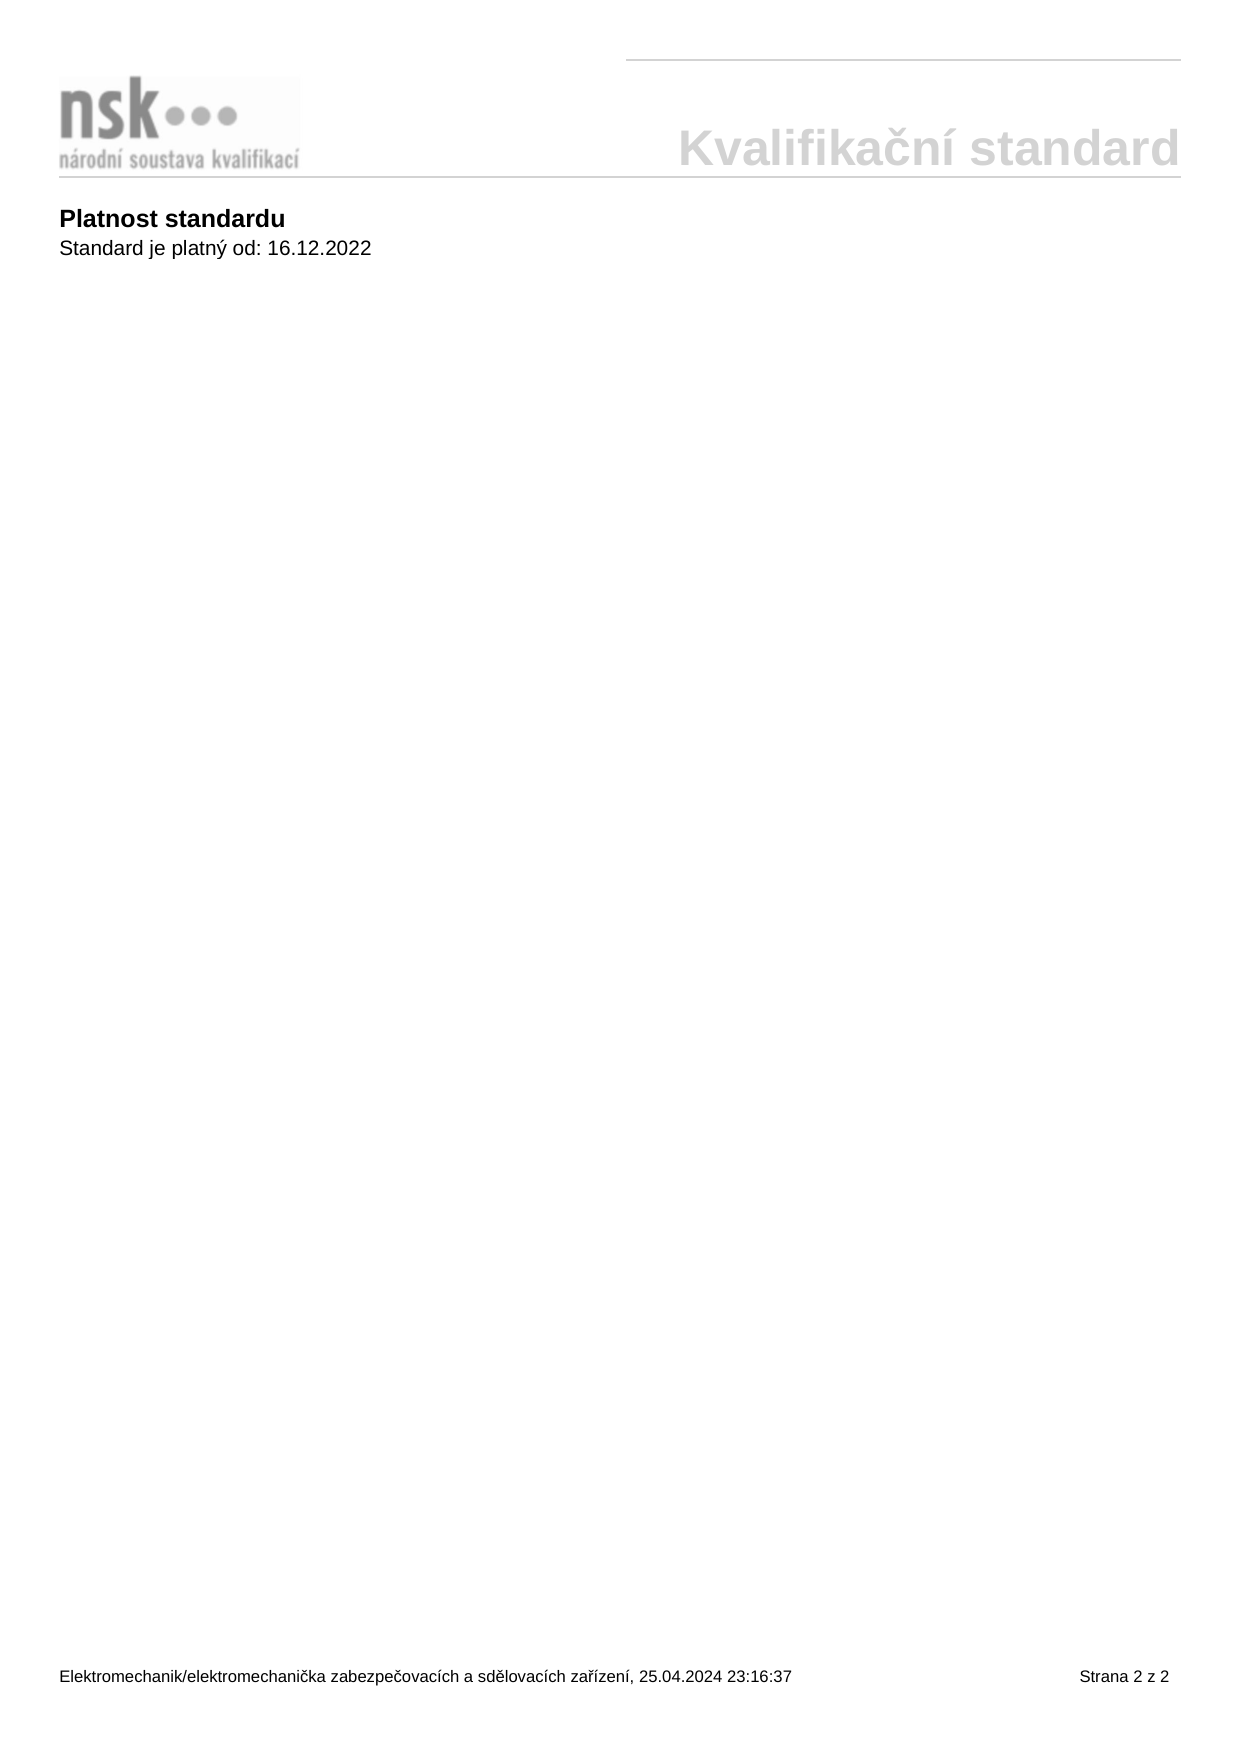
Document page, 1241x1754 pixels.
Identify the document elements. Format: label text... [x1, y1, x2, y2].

table_cell [620, 559, 626, 859]
table_cell [1093, 859, 1169, 1159]
table_cell [626, 194, 862, 200]
table_cell Kvalifikační standard [626, 61, 1181, 176]
table_cell [862, 859, 1093, 1159]
table_cell [1093, 559, 1169, 859]
table_cell [1093, 259, 1169, 559]
table_cell [620, 1159, 626, 1409]
table_cell [484, 171, 620, 176]
table_cell [862, 194, 1093, 200]
table_cell [626, 259, 862, 559]
table_cell [626, 559, 862, 859]
table_cell [59, 859, 483, 1159]
table_cell Elektromechanik/elektromechanička zabezpečovacích a sdělovacích zařízení, 25.04.2024 23:16:37 [59, 1658, 862, 1694]
table_cell [484, 194, 620, 200]
table_cell [1169, 1658, 1181, 1694]
table_cell [1169, 194, 1181, 200]
table_cell [484, 259, 620, 559]
table_cell [626, 1159, 862, 1409]
table_cell [626, 1409, 862, 1658]
table_cell [484, 859, 620, 1159]
table_cell Platnost standardu [59, 200, 1181, 236]
table_cell [620, 859, 626, 1159]
table_cell Strana 2 z 2 [862, 1658, 1169, 1694]
table_cell [862, 559, 1093, 859]
table_cell [484, 1159, 620, 1409]
table_cell [1169, 259, 1181, 559]
table_cell [59, 259, 483, 559]
table_cell [59, 171, 483, 176]
table_cell [1093, 194, 1169, 200]
table_cell [621, 59, 626, 170]
picture [58, 59, 621, 171]
table_cell [1169, 559, 1181, 859]
table_cell [59, 1409, 483, 1658]
table_cell [484, 1409, 620, 1658]
table_cell [862, 259, 1093, 559]
table_cell [620, 1409, 626, 1658]
table_cell [1093, 1409, 1169, 1658]
table_cell [59, 178, 1181, 194]
table_cell [626, 859, 862, 1159]
table_cell [59, 194, 483, 200]
table_cell [59, 1159, 483, 1409]
table_cell [620, 259, 626, 559]
table_cell [1169, 859, 1181, 1159]
table_cell [862, 1409, 1093, 1658]
table_cell [1093, 1159, 1169, 1409]
table_cell Standard je platný od: 16.12.2022 [59, 236, 1181, 259]
table_cell [862, 1159, 1093, 1409]
table_cell [1169, 1409, 1181, 1658]
table_cell [1169, 1159, 1181, 1409]
table_cell [484, 559, 620, 859]
table_cell [59, 559, 483, 859]
